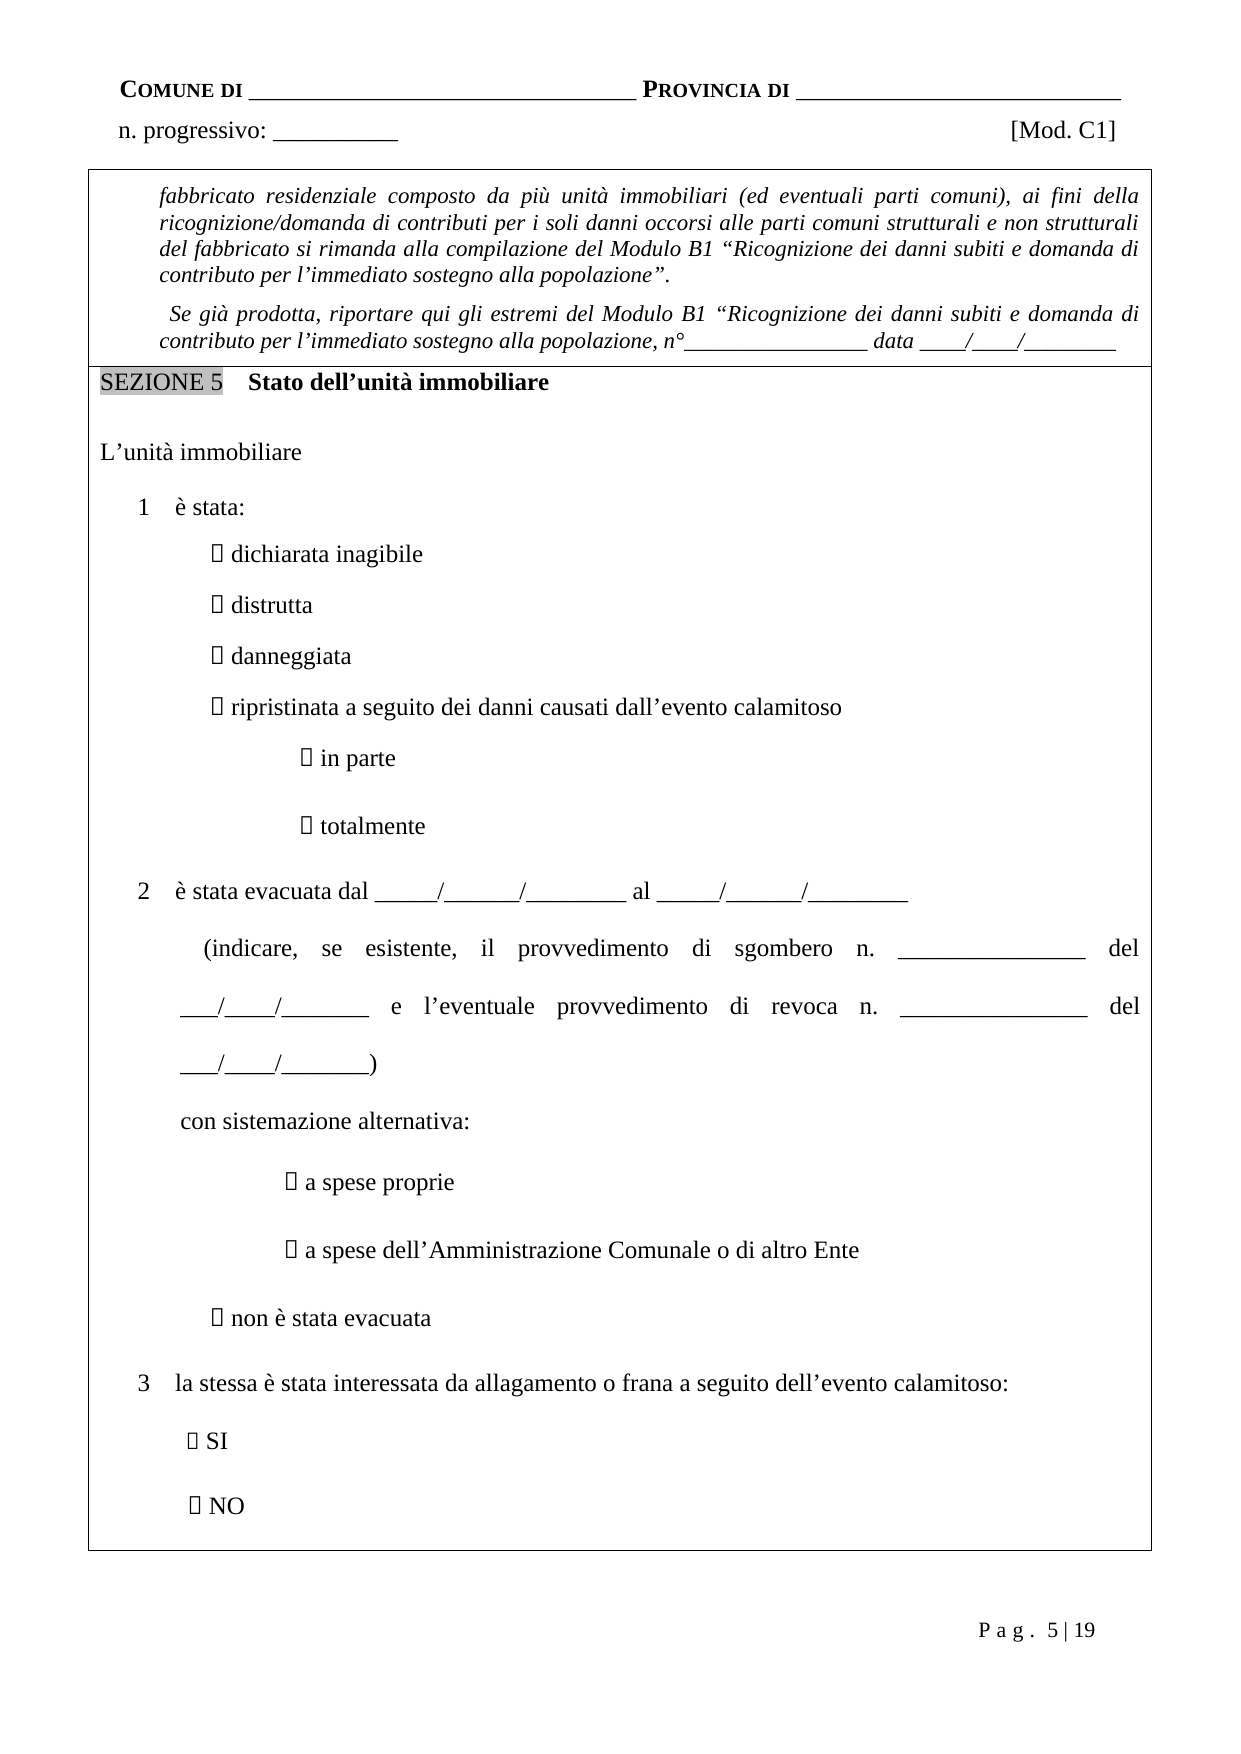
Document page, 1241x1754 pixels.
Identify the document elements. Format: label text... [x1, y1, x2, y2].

table_cell SEZIONE 5 Stato dell’unità immobiliare L’unità immobiliare è stata:  dichiarata inagibile  distrutta  danneggiata  ripristinata a seguito dei danni causati dall’evento calamitoso  in parte  totalmente è stata evacuata dal _____/______/________ al _____/______/________ (indicare, se esistente, il provvedimento di sgombero n. _______________ del ___/____/_______ e l’eventuale provvedimento di revoca n. _______________ del ___/____/_______) con sistemazione alternativa:  a spese proprie  a spese dell’Amministrazione Comunale o di altro Ente  non è stata evacuata la stessa è stata interessata da allagamento o frana a seguito dell’evento calamitoso:  SI  NO la capacità produttiva risulta compromessa:  integralmente  parzialmente  NO Se si barra il NO tale documento è valido solo ai fini della ricognizione e non si compila la sez. 3 [89, 367, 1151, 1550]
table_header fabbricato residenziale composto da più unità immobiliari (ed eventuali parti comuni), ai fini della ricognizione/domanda di contributi per i soli danni occorsi alle parti comuni strutturali e non strutturali del fabbricato si rimanda alla compilazione del Modulo B1 “Ricognizione dei danni subiti e domanda di contributo per l’immediato sostegno alla popolazione”. Se già prodotta, riportare qui gli estremi del Modulo B1 “Ricognizione dei danni subiti e domanda di contributo per l’immediato sostegno alla popolazione, n°________________ data ____/____/________ [89, 170, 1151, 366]
